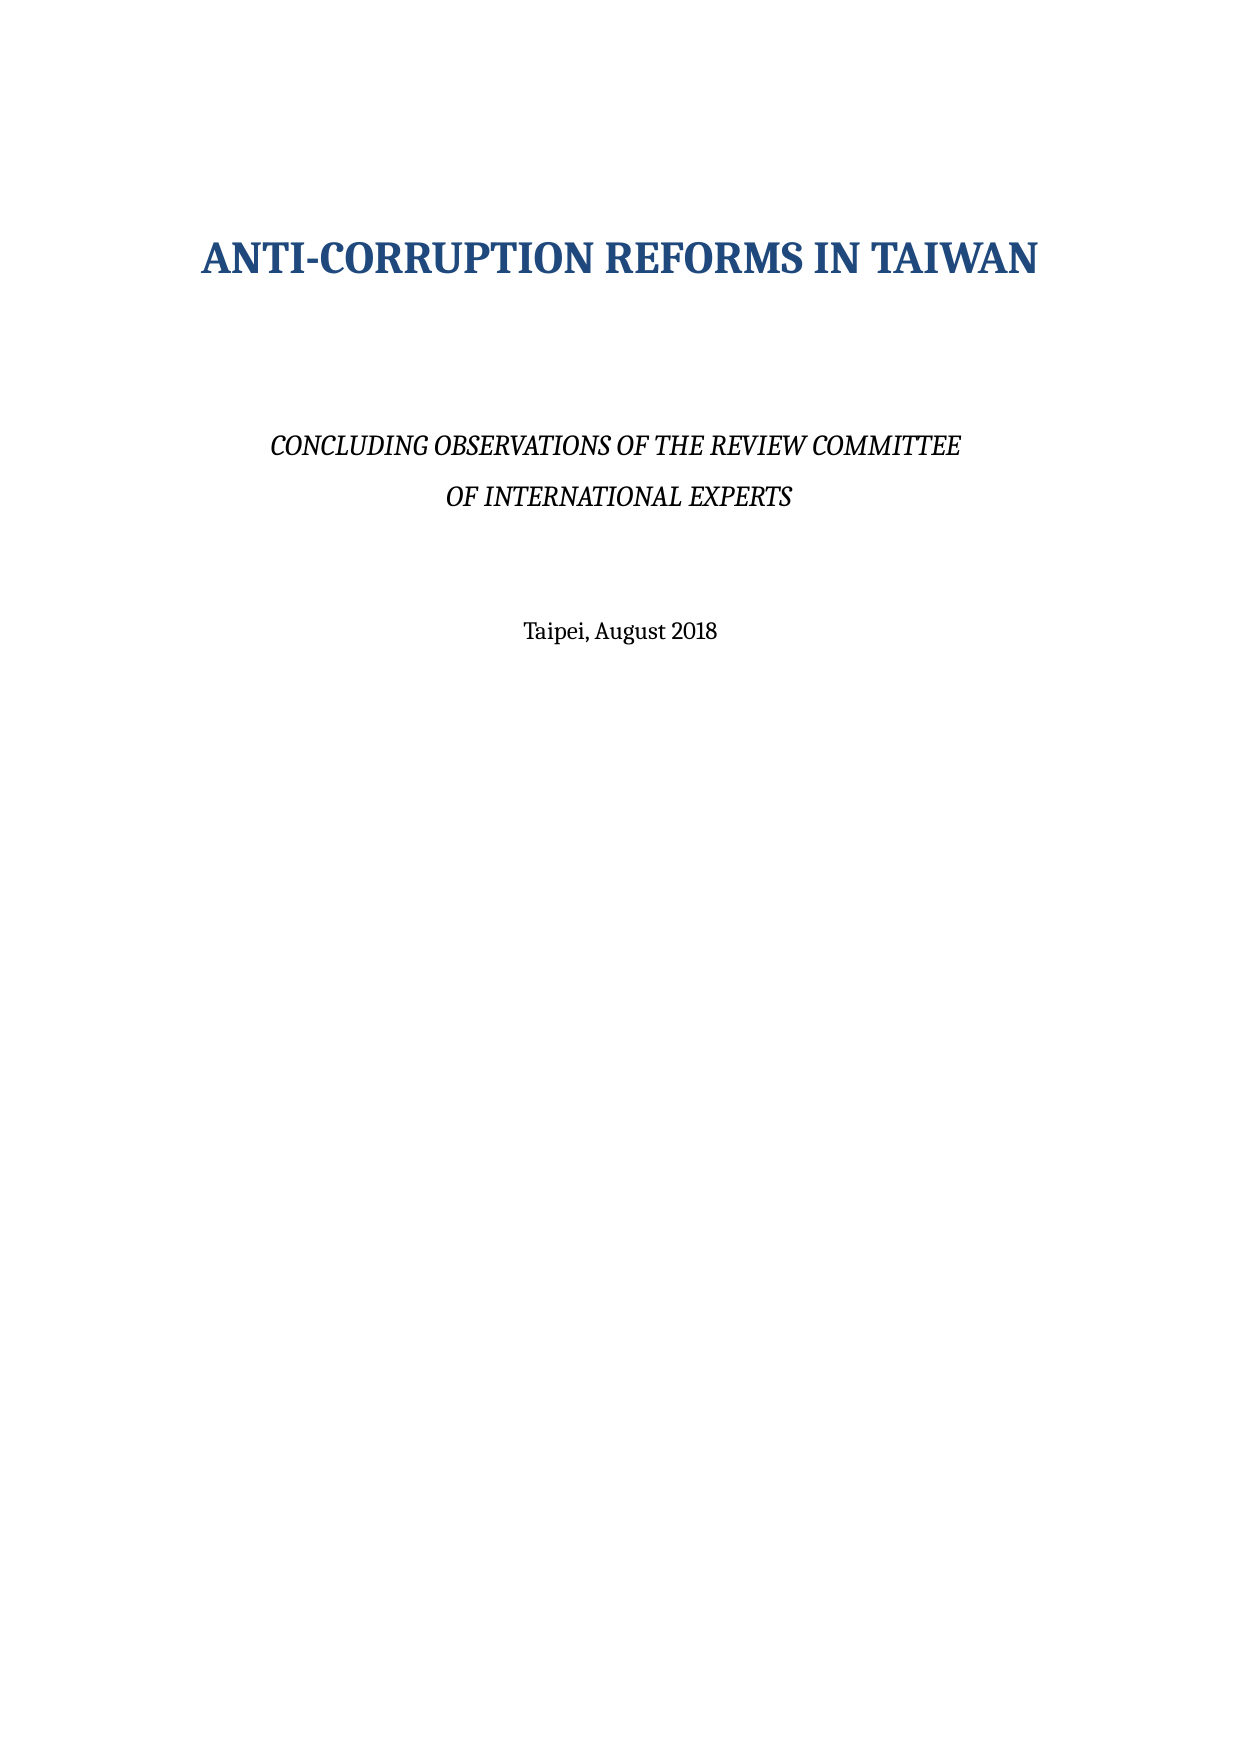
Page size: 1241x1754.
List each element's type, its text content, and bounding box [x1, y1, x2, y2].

text ANTI-CORRUPTION REFORMS IN TAIWAN [150, 232, 1090, 285]
text Taipei, August 2018 [150, 617, 1090, 646]
text CONCLUDING OBSERVATIONS OF THE REVIEW COMMITTEE [150, 429, 1090, 463]
text OF INTERNATIONAL EXPERTS [150, 481, 1090, 514]
